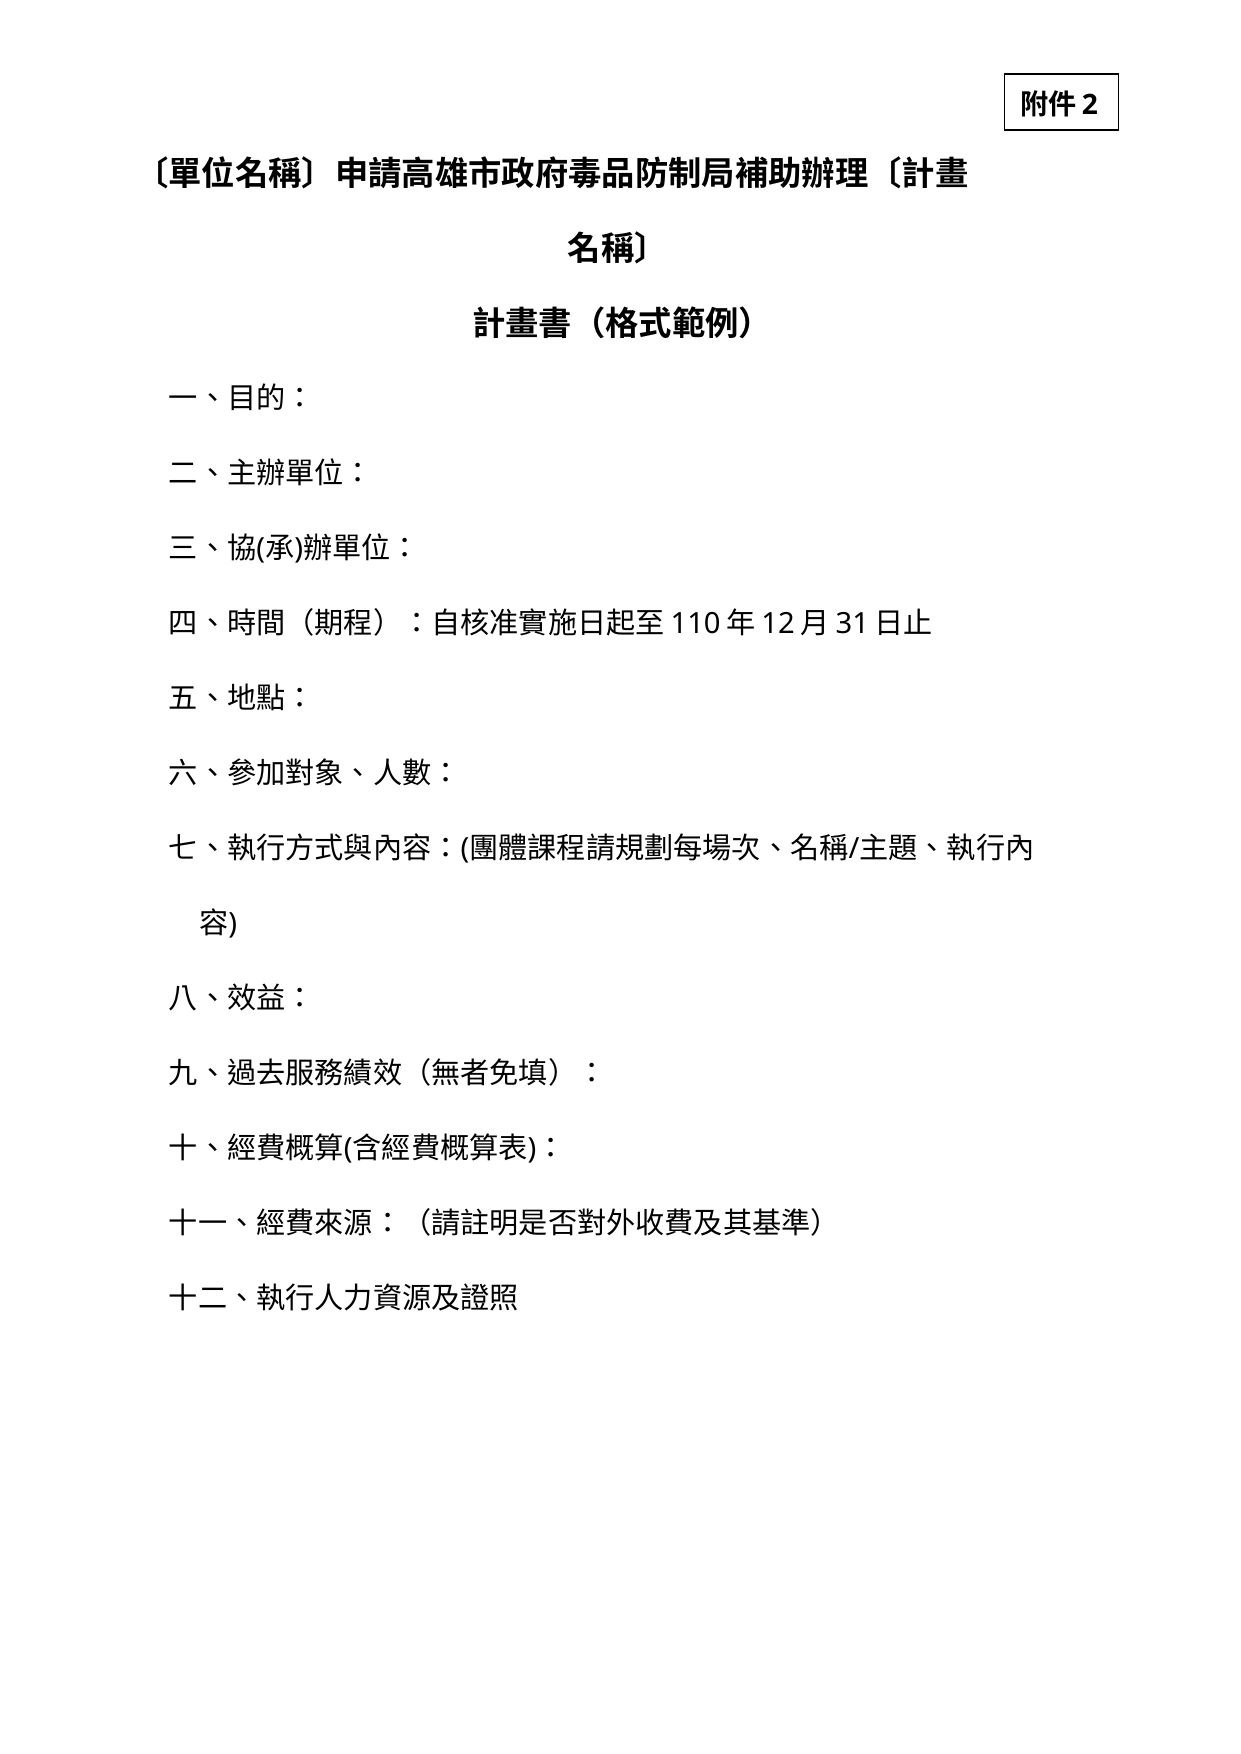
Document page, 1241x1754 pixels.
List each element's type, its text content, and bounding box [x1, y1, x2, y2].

text 〔單位名稱〕申請高雄市政府毒品防制局補助辦理〔計畫名稱〕 [118, 127, 1117, 277]
text 容) [123, 877, 1117, 952]
text 計畫書（格式範例） [118, 277, 1117, 352]
text 五、地點： [123, 652, 1117, 727]
text 附件2 [1020, 82, 1104, 122]
text 九、過去服務績效（無者免填）： [123, 1027, 1117, 1102]
text 二、主辦單位： [123, 427, 1117, 502]
text 十、經費概算(含經費概算表)： [123, 1102, 1117, 1177]
text 八、效益： [123, 952, 1117, 1027]
text 六、參加對象、人數： [123, 727, 1117, 802]
text 三、協(承)辦單位： [123, 502, 1117, 577]
text 四、時間（期程）：自核准實施日起至110年12月31日止 [123, 577, 1117, 652]
text 一、目的： [123, 352, 1117, 427]
text 七、執行方式與內容：(團體課程請規劃每場次、名稱/主題、執行內 [123, 802, 1117, 877]
text 十一、經費來源：（請註明是否對外收費及其基準） [123, 1177, 1117, 1252]
text 十二、執行人力資源及證照 [123, 1252, 1117, 1327]
